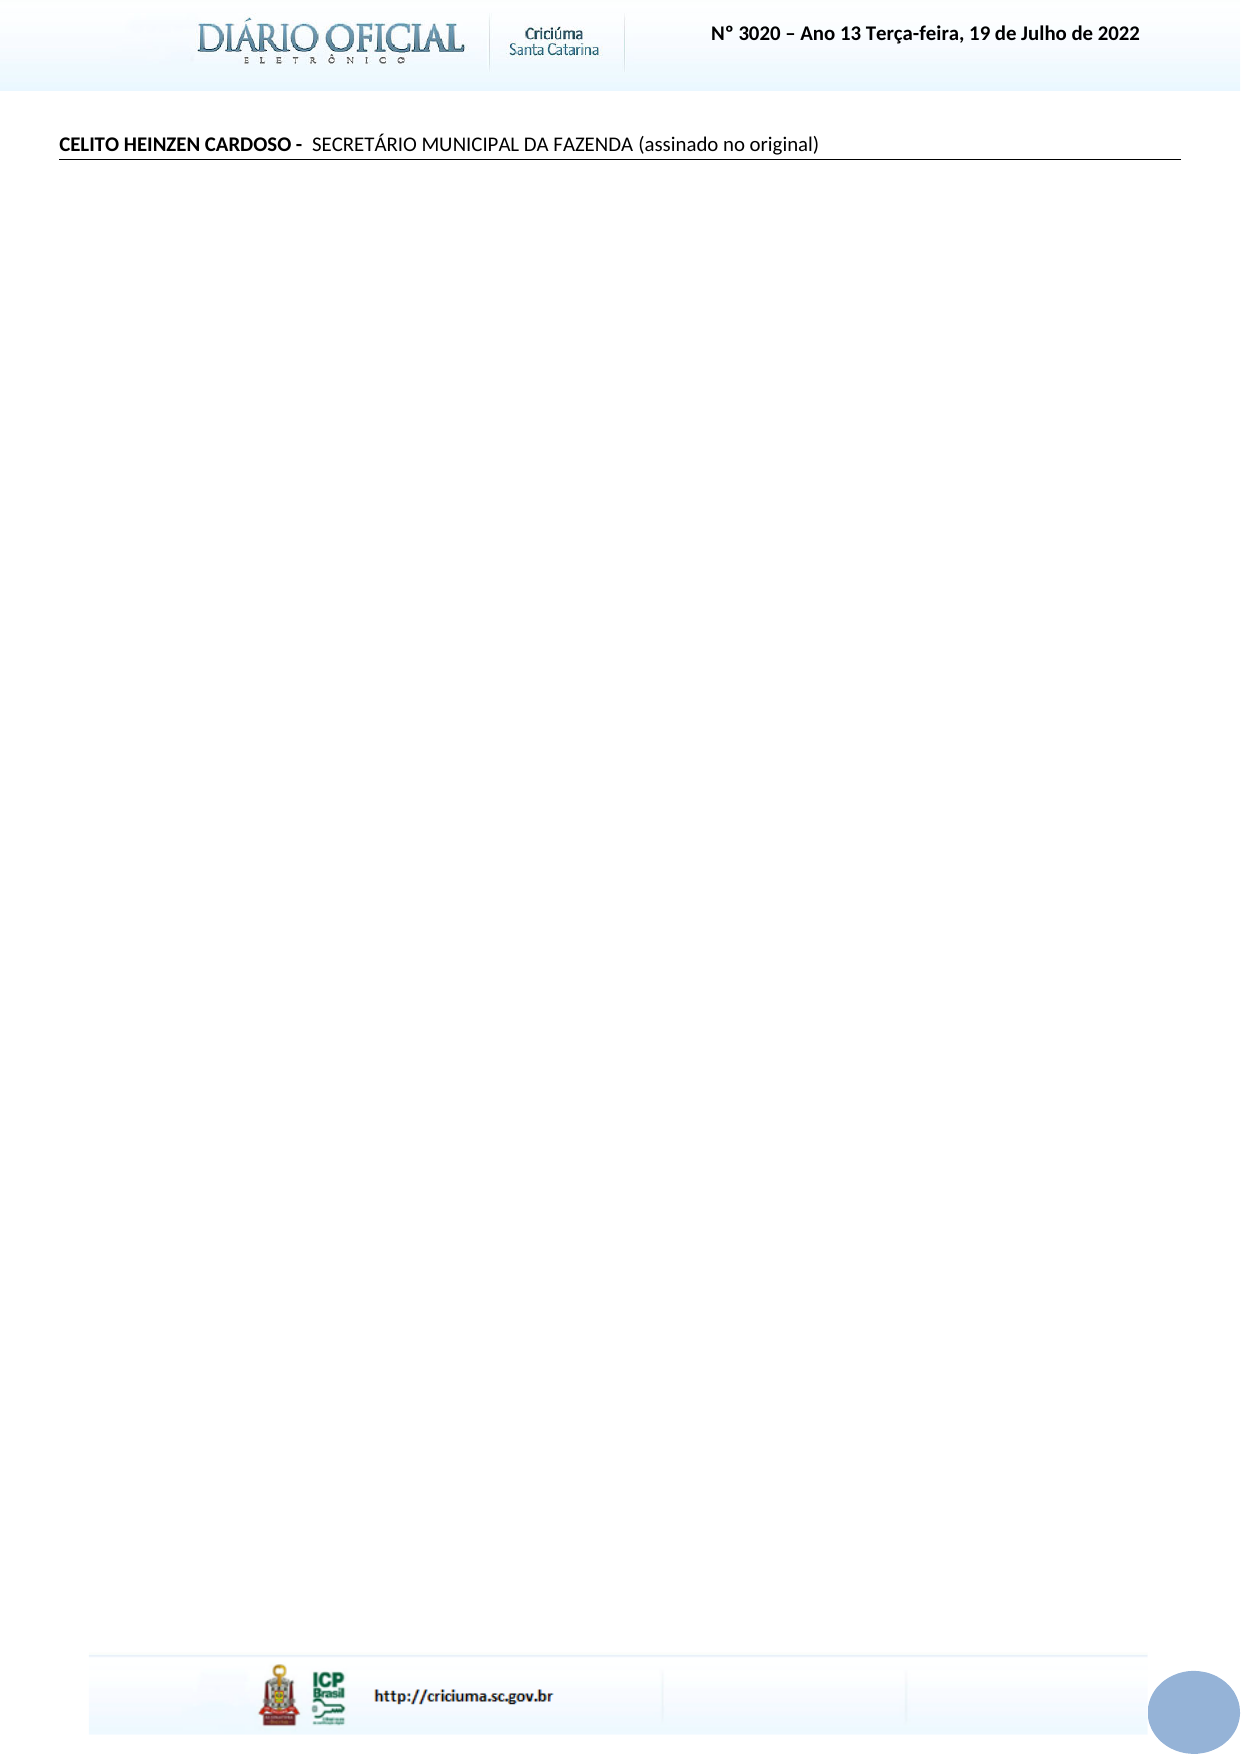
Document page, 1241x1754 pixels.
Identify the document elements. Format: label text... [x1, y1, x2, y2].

text CELITO HEINZEN CARDOSO - SECRETÁRIO MUNICIPAL DA FAZENDA (assinado no original) [59, 131, 1181, 159]
